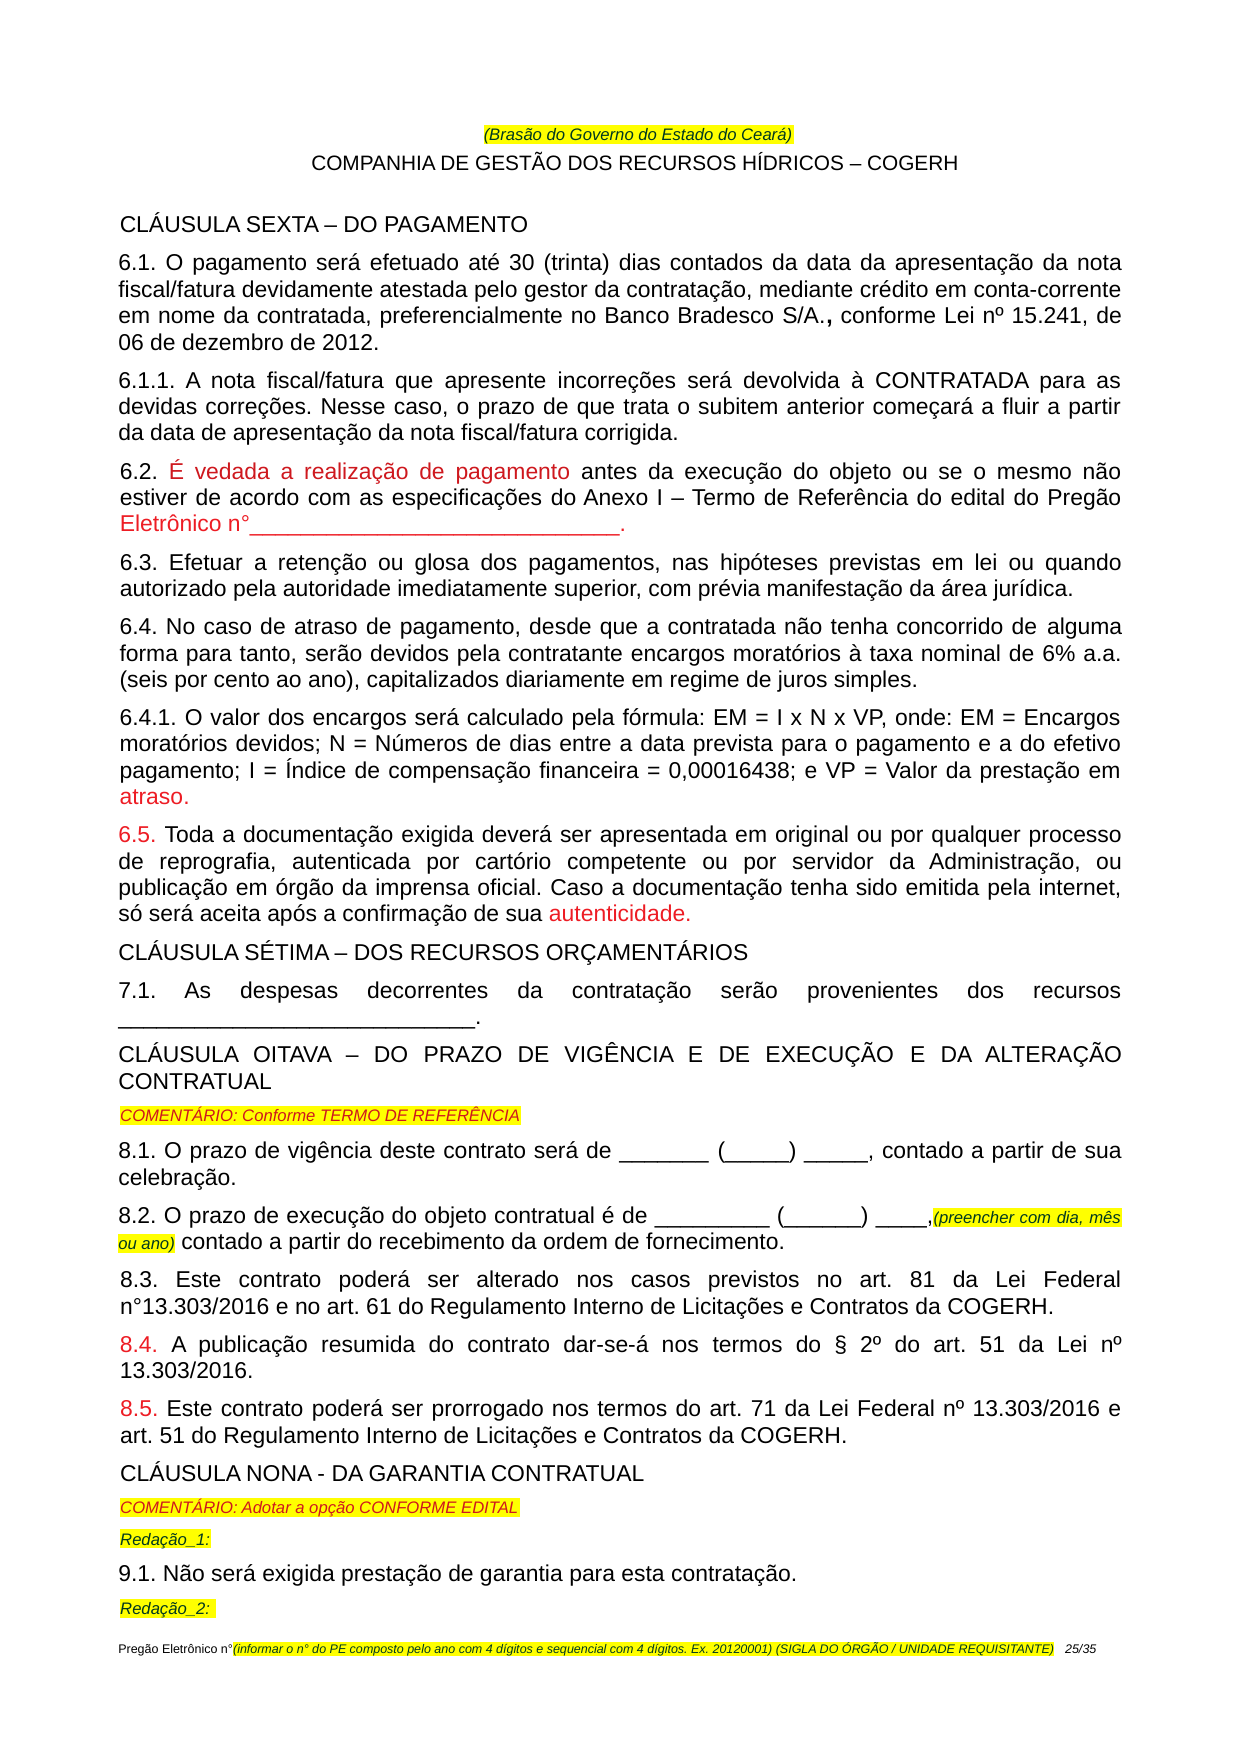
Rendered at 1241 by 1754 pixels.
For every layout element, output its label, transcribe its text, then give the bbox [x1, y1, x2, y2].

text CLÁUSULA OITAVA – DO PRAZO DE VIGÊNCIA E DE EXECUÇÃO E DA ALTERAÇÃO CONTRATUAL [118, 1041, 1122, 1094]
text COMENTÁRIO: Conforme TERMO DE REFERÊNCIA [120, 1106, 1122, 1125]
text 6.5. Toda a documentação exigida deverá ser apresentada em original ou por qualquer processo de reprografia, autenticada por cartório competente ou por servidor da Administração, ou publicação em órgão da imprensa oficial. Caso a documentação tenha sido emitida pela internet, só será aceita após a confirmação de sua autenticidade. [118, 821, 1122, 927]
text 8.3. Este contrato poderá ser alterado nos casos previstos no art. 81 da Lei Federal n°13.303/2016 e no art. 61 do Regulamento Interno de Licitações e Contratos da COGERH. [120, 1266, 1122, 1319]
text Redação_2: [120, 1598, 1122, 1618]
text 6.1. O pagamento será efetuado até 30 (trinta) dias contados da data da apresentação da nota fiscal/fatura devidamente atestada pelo gestor da contratação, mediante crédito em conta-corrente em nome da contratada, preferencialmente no Banco Bradesco S/A., conforme Lei nº 15.241, de 06 de dezembro de 2012. [118, 249, 1122, 355]
text 8.4. A publicação resumida do contrato dar-se-á nos termos do § 2º do art. 51 da Lei nº 13.303/2016. [119, 1331, 1122, 1383]
text 8.2. O prazo de execução do objeto contratual é de _________ (______) ____,(preencher com dia, mês ou ano) contado a partir do recebimento da ordem de fornecimento. [118, 1202, 1122, 1254]
text 7.1. As despesas decorrentes da contratação serão provenientes dos recursos ____________________________. [118, 977, 1122, 1029]
text COMENTÁRIO: Adotar a opção CONFORME EDITAL [120, 1498, 1122, 1517]
text 6.2. É vedada a realização de pagamento antes da execução do objeto ou se o mesmo não estiver de acordo com as especificações do Anexo I – Termo de Referência do edital do Pregão Eletrônico n°_____________________________. [119, 458, 1122, 537]
text CLÁUSULA SEXTA – DO PAGAMENTO [119, 211, 1122, 237]
text CLÁUSULA SÉTIMA – DOS RECURSOS ORÇAMENTÁRIOS [118, 939, 1122, 965]
text 6.4.1. O valor dos encargos será calculado pela fórmula: EM = I x N x VP, onde: EM = Encargos moratórios devidos; N = Números de dias entre a data prevista para o pagamento e a do efetivo pagamento; I = Índice de compensação financeira = 0,00016438; e VP = Valor da prestação em atraso. [119, 704, 1122, 809]
text 8.1. O prazo de vigência deste contrato será de _______ (_____) _____, contado a partir de sua celebração. [118, 1137, 1122, 1190]
text 9.1. Não será exigida prestação de garantia para esta contratação. [118, 1560, 1122, 1587]
text Redação_1: [120, 1529, 1122, 1548]
text 6.3. Efetuar a retenção ou glosa dos pagamentos, nas hipóteses previstas em lei ou quando autorizado pela autoridade imediatamente superior, com prévia manifestação da área jurídica. [119, 548, 1122, 601]
text 8.5. Este contrato poderá ser prorrogado nos termos do art. 71 da Lei Federal nº 13.303/2016 e art. 51 do Regulamento Interno de Licitações e Contratos da COGERH. [120, 1395, 1122, 1448]
text 6.4. No caso de atraso de pagamento, desde que a contratada não tenha concorrido de alguma forma para tanto, serão devidos pela contratante encargos moratórios à taxa nominal de 6% a.a. (seis por cento ao ano), capitalizados diariamente em regime de juros simples. [119, 613, 1122, 692]
text CLÁUSULA NONA - DA GARANTIA CONTRATUAL [120, 1460, 1122, 1486]
text 6.1.1. A nota fiscal/fatura que apresente incorreções será devolvida à CONTRATADA para as devidas correções. Nesse caso, o prazo de que trata o subitem anterior começará a fluir a partir da data de apresentação da nota fiscal/fatura corrigida. [118, 367, 1122, 446]
